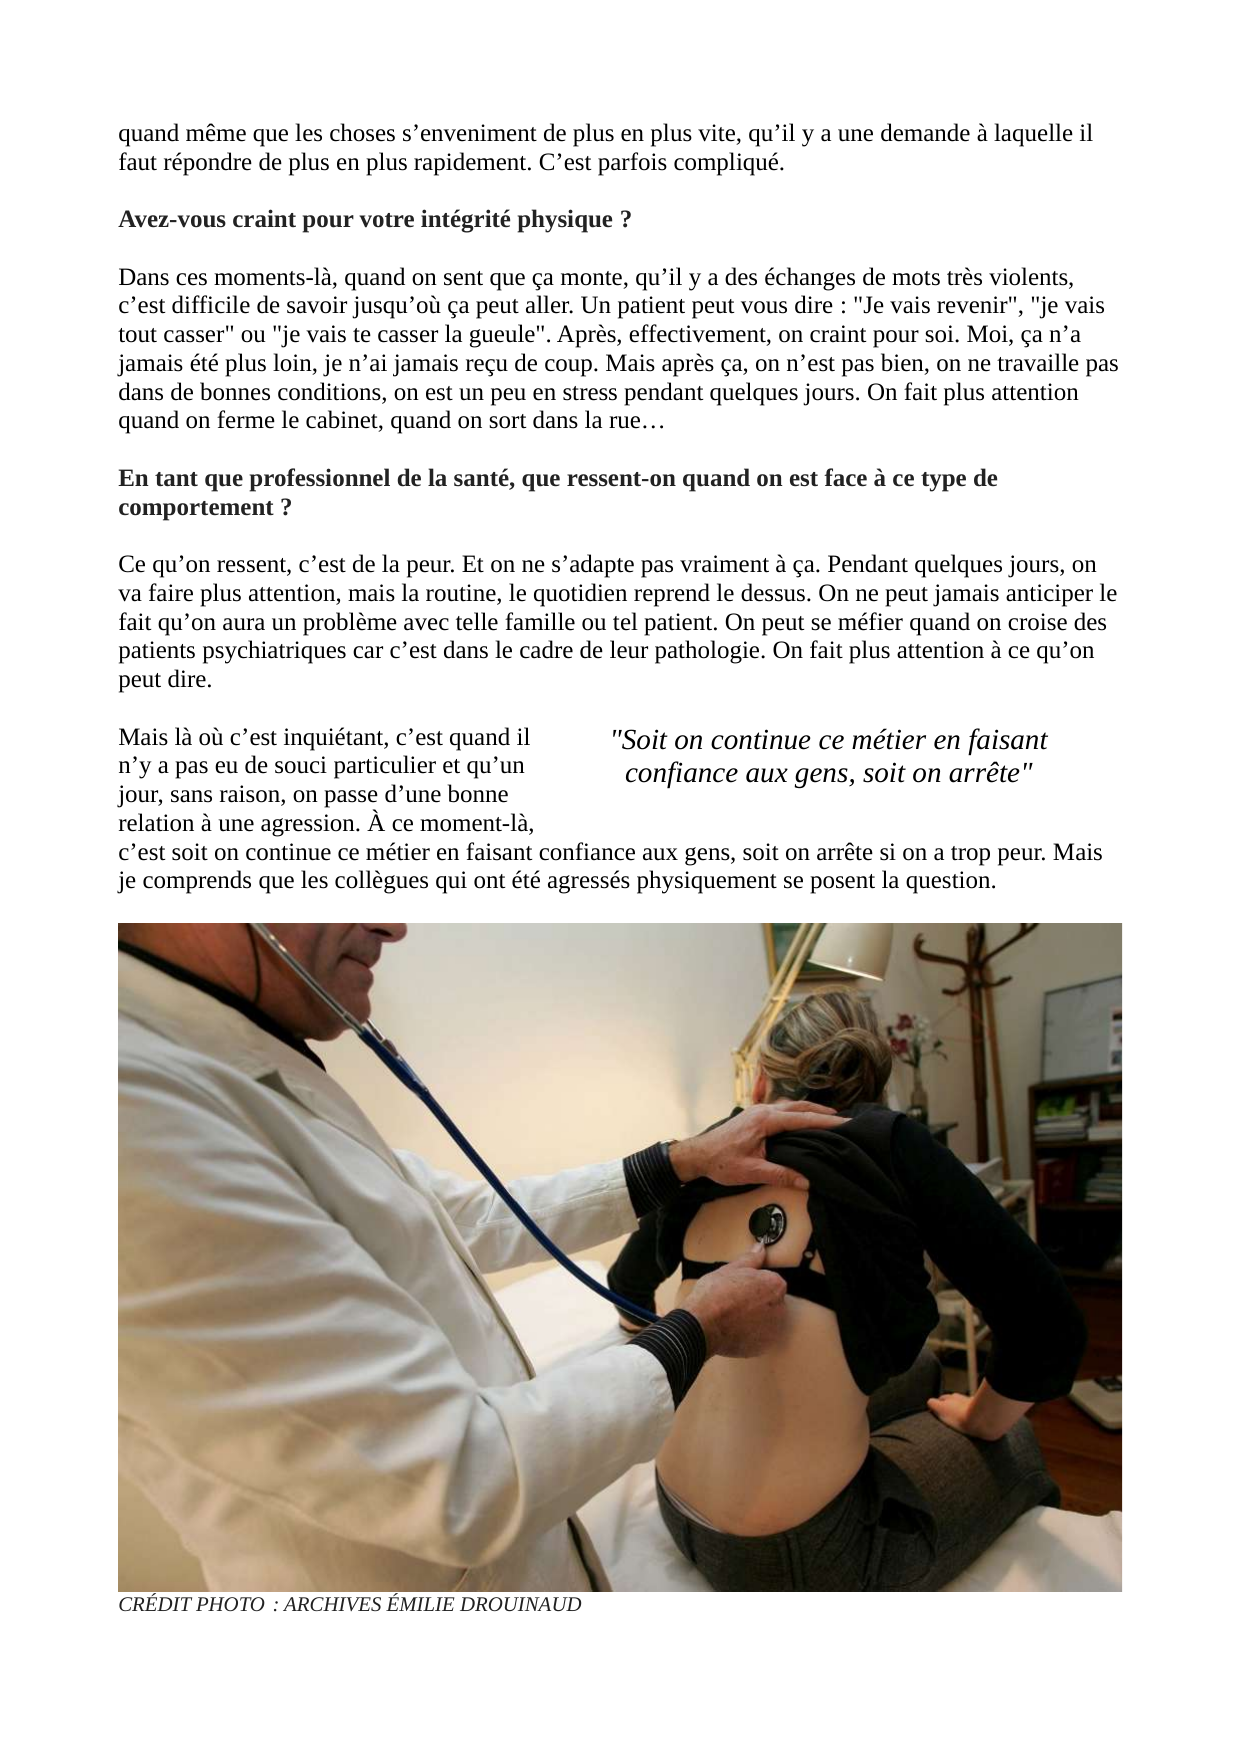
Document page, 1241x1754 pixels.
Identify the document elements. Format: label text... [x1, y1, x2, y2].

text Avez-vous craint pour votre intégrité physique ? [118, 204, 1122, 233]
text "Soit on continue ce métier en faisant confiance aux gens, soit on arrête" [569, 722, 1091, 789]
text Dans ces moments-là, quand on sent que ça monte, qu’il y a des échanges de mots très violents, c’est difficile de savoir jusqu’où ça peut aller. Un patient peut vous dire : "Je vais revenir", "je vais tout casser" ou "je vais te casser la gueule". Après, effectivement, on craint pour soi. Moi, ça n’a jamais été plus loin, je n’ai jamais reçu de coup. Mais après ça, on n’est pas bien, on ne travaille pas dans de bonnes conditions, on est un peu en stress pendant quelques jours. On fait plus attention quand on ferme le cabinet, quand on sort dans la rue… [118, 262, 1122, 434]
text CRÉDIT PHOTO : ARCHIVES ÉMILIE DROUINAUD [118, 1592, 1122, 1616]
text quand même que les choses s’enveniment de plus en plus vite, qu’il y a une demande à laquelle il faut répondre de plus en plus rapidement. C’est parfois compliqué. [118, 118, 1122, 176]
picture [118, 923, 1123, 1592]
text Ce qu’on ressent, c’est de la peur. Et on ne s’adapte pas vraiment à ça. Pendant quelques jours, on va faire plus attention, mais la routine, le quotidien reprend le dessus. On ne peut jamais anticiper le fait qu’on aura un problème avec telle famille ou tel patient. On peut se méfier quand on croise des patients psychiatriques car c’est dans le cadre de leur pathologie. On fait plus attention à ce qu’on peut dire. [118, 549, 1122, 693]
text En tant que professionnel de la santé, que ressent-on quand on est face à ce type de comportement ? [118, 463, 1122, 521]
text Mais là où c’est inquiétant, c’est quand il n’y a pas eu de souci particulier et qu’un jour, sans raison, on passe d’une bonne relation à une agression. À ce moment-là, c’est soit on continue ce métier en faisant confiance aux gens, soit on arrête si on a trop peur. Mais je comprends que les collègues qui ont été agressés physiquement se posent la question. [118, 722, 1122, 894]
